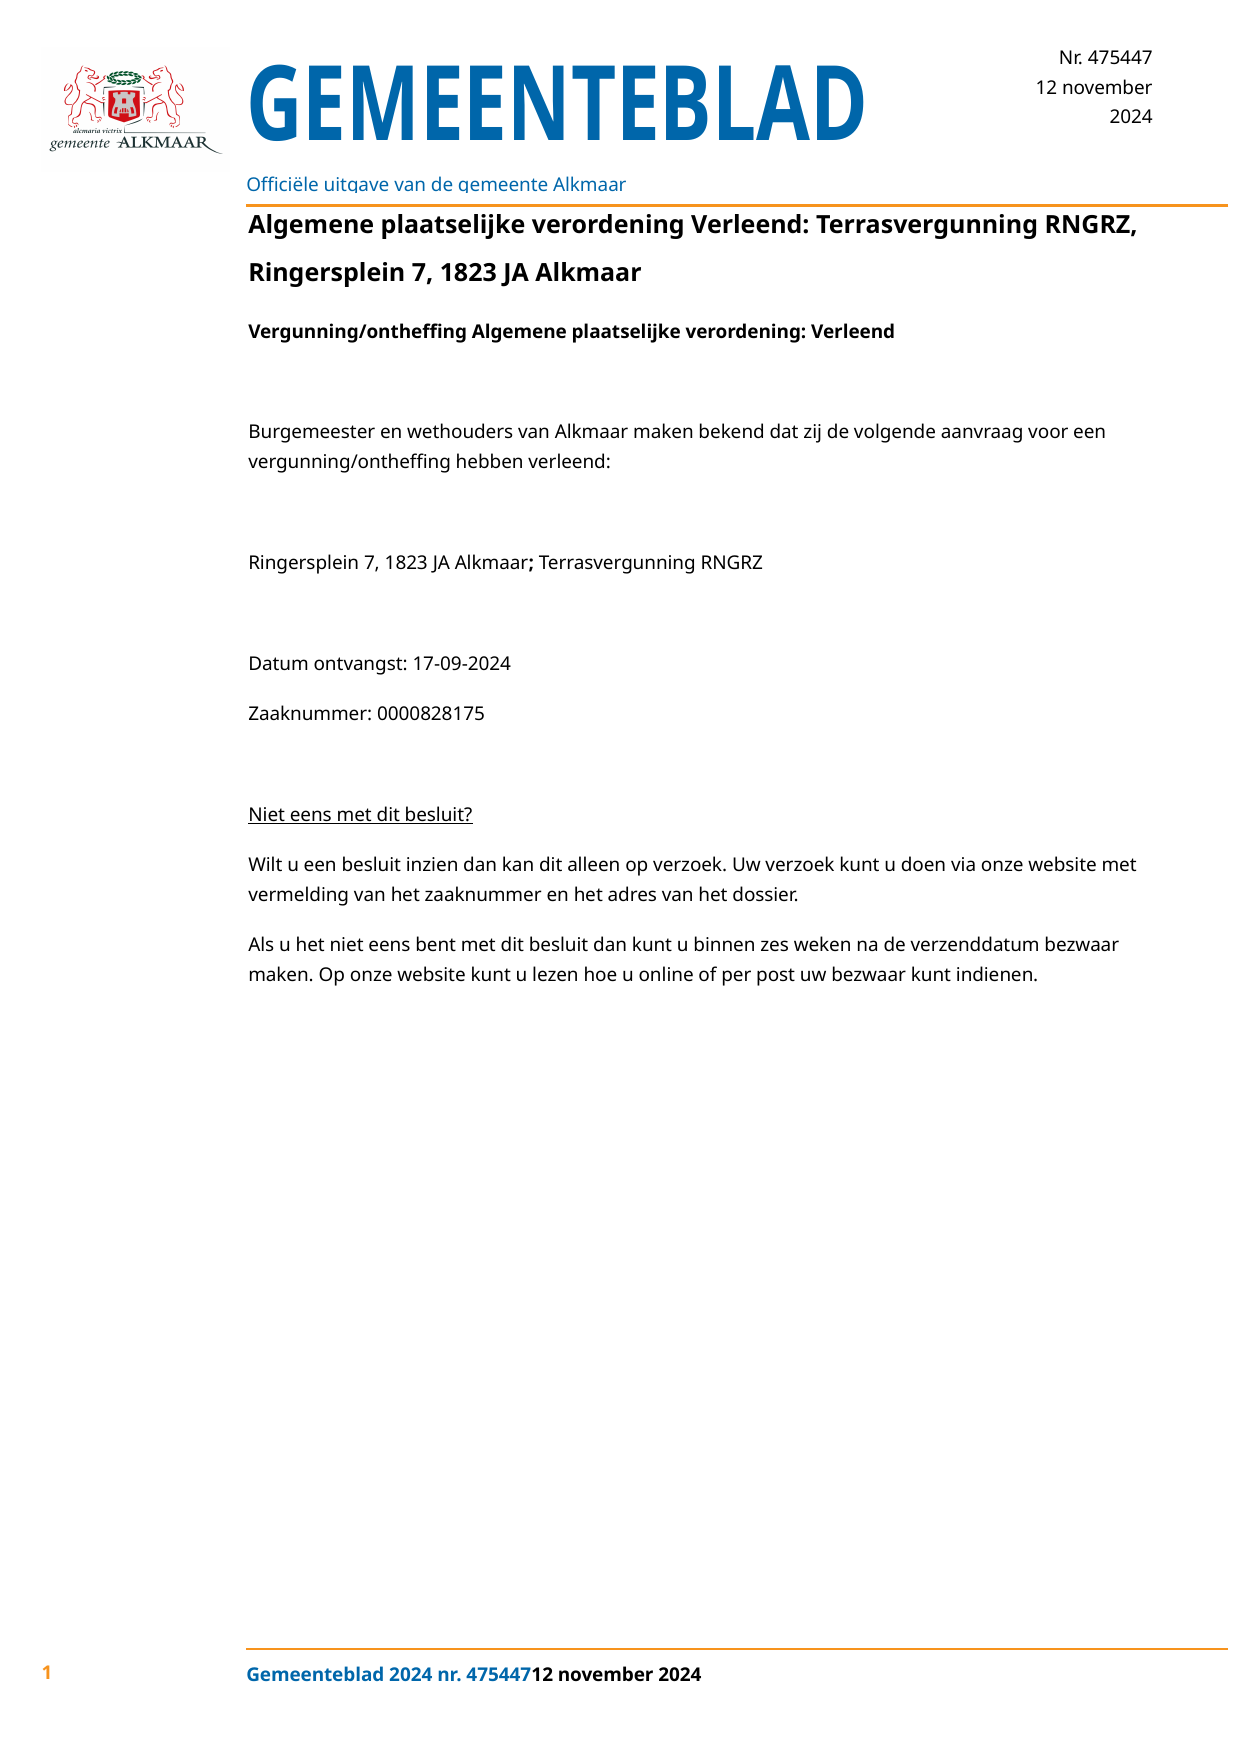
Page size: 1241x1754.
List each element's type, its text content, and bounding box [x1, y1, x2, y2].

text Vergunning/ontheffing Algemene plaatselijke verordening: Verleend [248, 318, 1152, 344]
text Niet eens met dit besluit? [248, 801, 1152, 827]
text Wilt u een besluit inzien dan kan dit alleen op verzoek. Uw verzoek kunt u doen via onze website met vermelding van het zaaknummer en het adres van het dossier. [248, 852, 1152, 907]
text Als u het niet eens bent met dit besluit dan kunt u binnen zes weken na de verzenddatum bezwaar maken. Op onze website kunt u lezen hoe u online of per post uw bezwaar kunt indienen. [248, 932, 1152, 987]
text Ringersplein 7, 1823 JA Alkmaar; Terrasvergunning RNGRZ [248, 549, 1152, 575]
text Datum ontvangst: 17-09-2024 [248, 650, 1152, 676]
text Zaaknummer: 0000828175 [248, 700, 1152, 726]
picture [41, 47, 231, 172]
text Algemene plaatselijke verordening Verleend: Terrasvergunning RNGRZ, Ringersplein 7, 1823 JA Alkmaar [248, 207, 1152, 288]
text Burgemeester en wethouders van Alkmaar maken bekend dat zij de volgende aanvraag voor een vergunning/ontheffing hebben verleend: [248, 419, 1152, 474]
